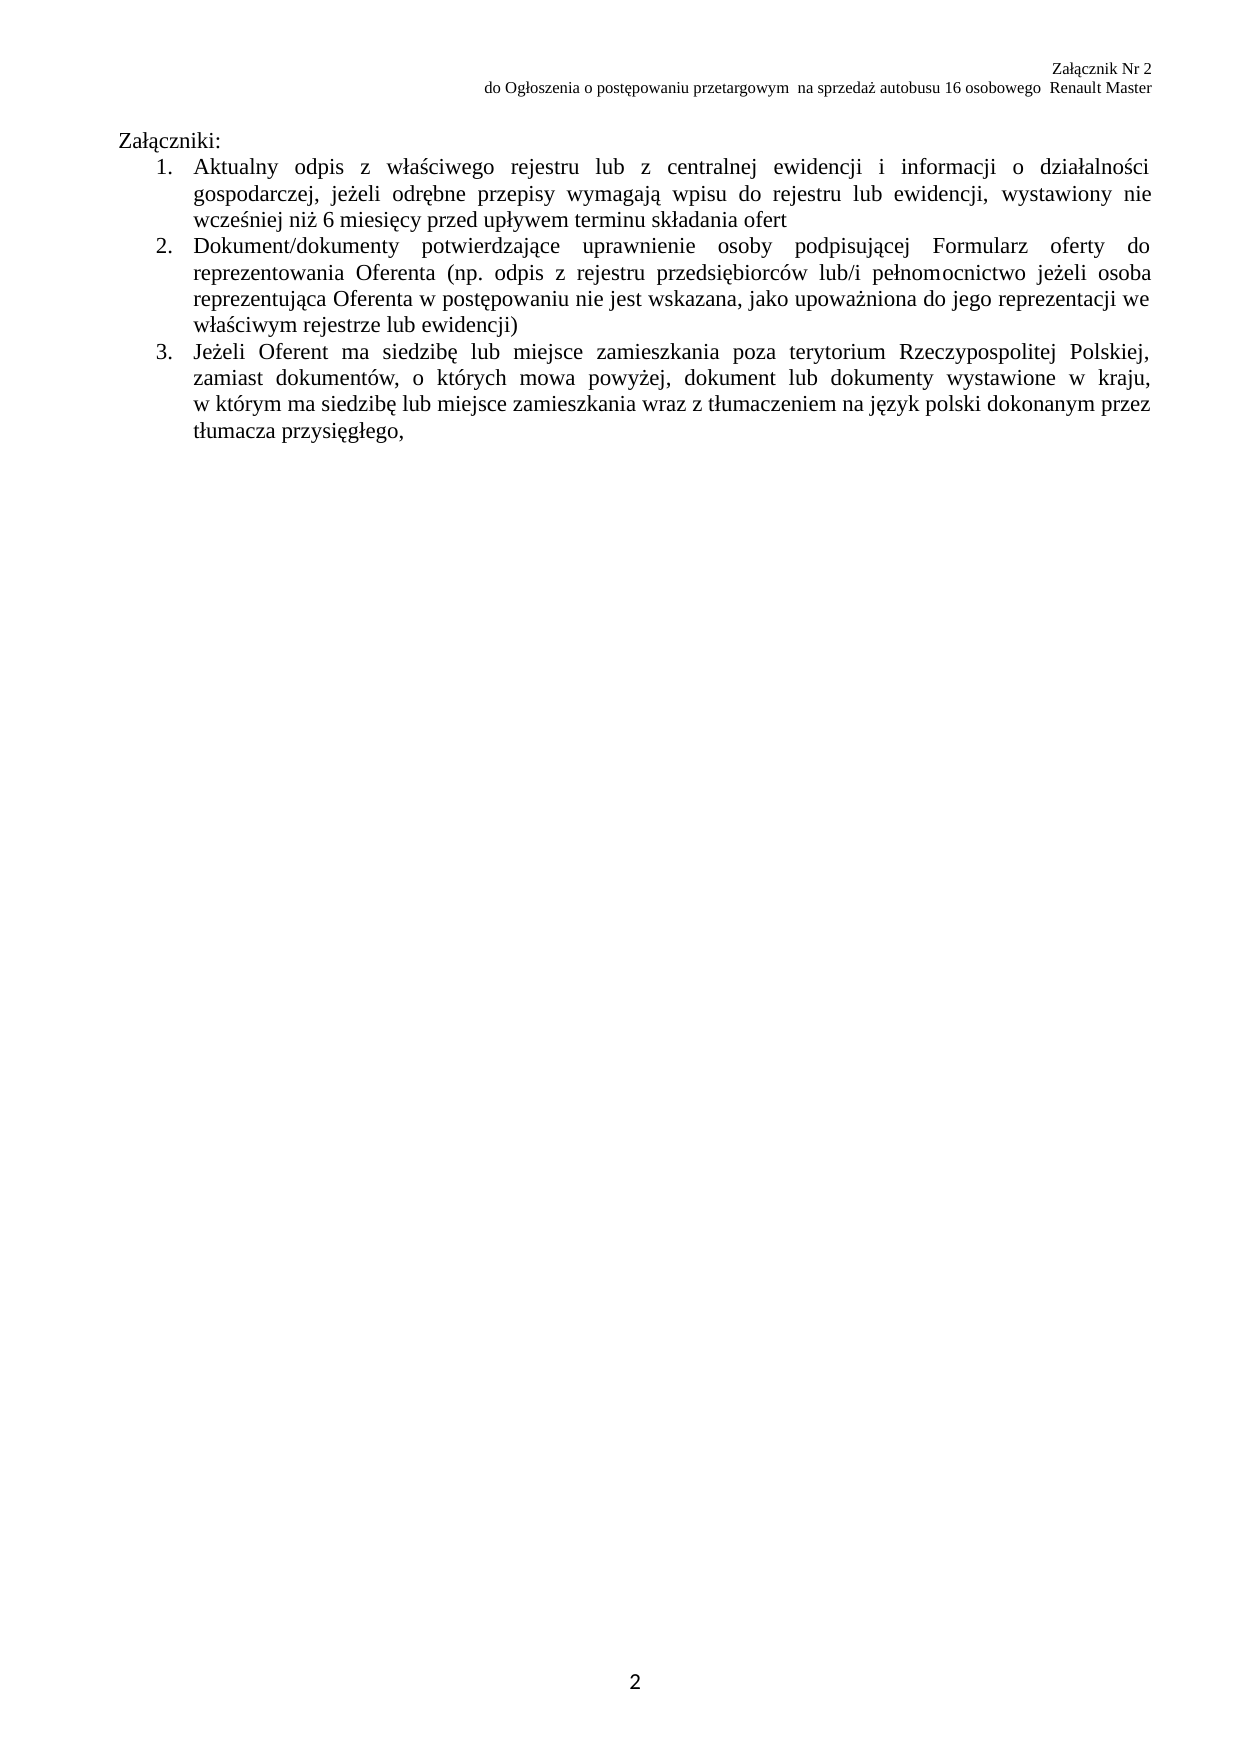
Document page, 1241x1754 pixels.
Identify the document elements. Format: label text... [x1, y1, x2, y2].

text Załączniki: [118, 127, 1152, 153]
list Jeżeli Oferent ma siedzibę lub miejsce zamieszkania poza terytorium Rzeczypospolitej Polskiej, zamiast dokumentów, o których mowa powyżej, dokument lub dokumenty wystawione w kraju, w którym ma siedzibę lub miejsce zamieszkania wraz z tłumaczeniem na język polski dokonanym przez tłumacza przysięgłego, [156, 338, 1152, 443]
list Aktualny odpis z właściwego rejestru lub z centralnej ewidencji i informacji o działalności gospodarczej, jeżeli odrębne przepisy wymagają wpisu do rejestru lub ewidencji, wystawiony nie wcześniej niż 6 miesięcy przed upływem terminu składania ofert [156, 153, 1152, 232]
list Dokument/dokumenty potwierdzające uprawnienie osoby podpisującej Formularz oferty do reprezentowania Oferenta (np. odpis z rejestru przedsiębiorców lub/i pełnomocnictwo jeżeli osoba reprezentująca Oferenta w postępowaniu nie jest wskazana, jako upoważniona do jego reprezentacji we właściwym rejestrze lub ewidencji) [156, 232, 1152, 338]
